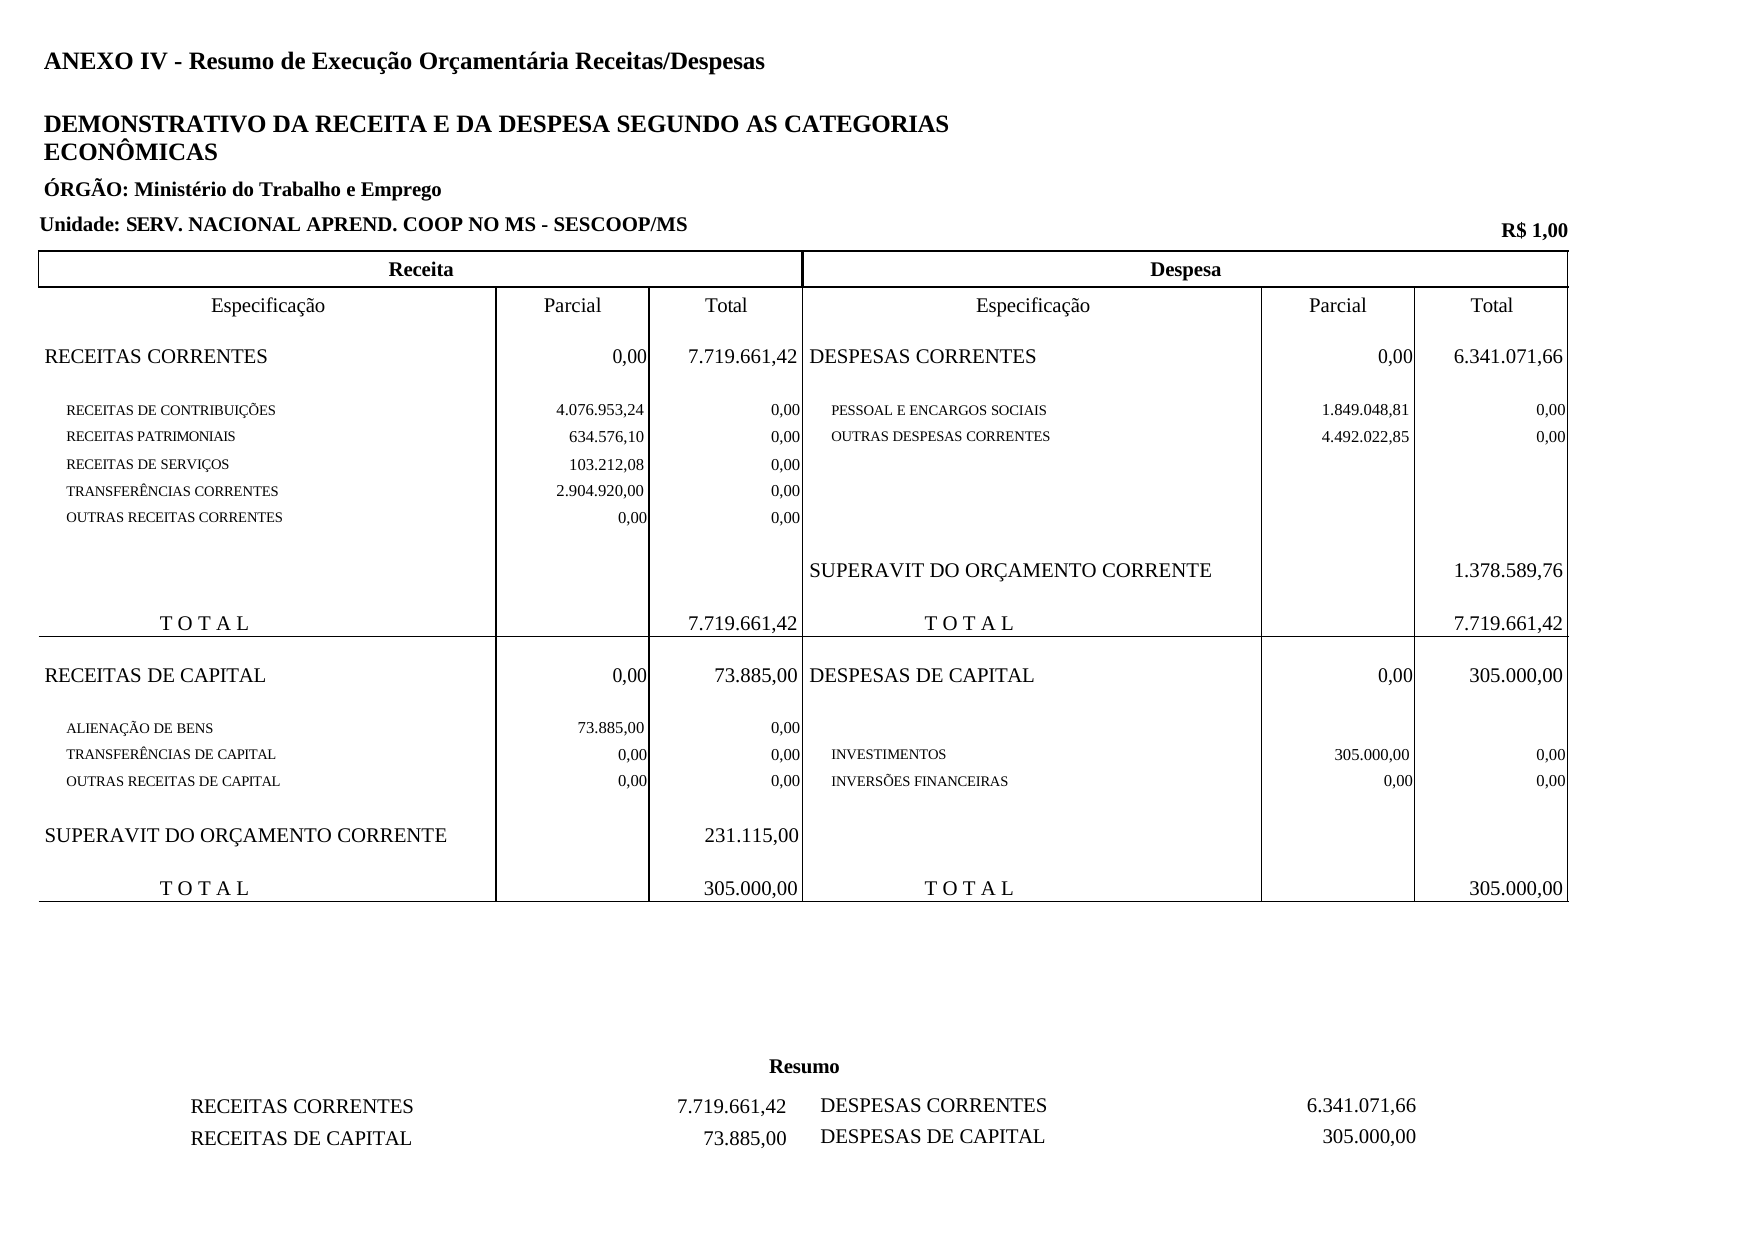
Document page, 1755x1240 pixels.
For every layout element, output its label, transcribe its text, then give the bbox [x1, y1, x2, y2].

table_header [1101, 1085, 1253, 1122]
table_cell Especificação [803, 288, 1261, 332]
table_cell 1.849.048,81 [1262, 385, 1414, 424]
table_cell OUTRAS DESPESAS CORRENTES [803, 424, 1261, 450]
table_cell 0,00 [1415, 385, 1567, 424]
table_cell [803, 477, 1261, 503]
table_cell T O T A L [39, 861, 495, 901]
table_cell 0,00 [497, 742, 648, 768]
table_cell 73.885,00 [497, 703, 648, 742]
text R$ 1,00 [1501, 218, 1579, 242]
table_header RECEITAS CORRENTES [185, 1085, 469, 1122]
table_cell Parcial [497, 288, 648, 332]
text DEMONSTRATIVO DA RECEITA E DA DESPESA SEGUNDO AS CATEGORIAS ECONÔMICAS [44, 109, 1127, 166]
table_header Despesa [804, 252, 1567, 286]
table_cell 0,00 [650, 477, 802, 503]
table_cell 305.000,00 [1262, 742, 1414, 768]
table_header [469, 1085, 623, 1122]
table_cell PESSOAL E ENCARGOS SOCIAIS [803, 385, 1261, 424]
table_cell INVESTIMENTOS [803, 742, 1261, 768]
text ÓRGÃO: Ministério do Trabalho e Emprego [44, 177, 1127, 201]
table_cell SUPERAVIT DO ORÇAMENTO CORRENTE [39, 807, 495, 861]
table_cell TRANSFERÊNCIAS CORRENTES [39, 477, 495, 503]
table_cell T O T A L [803, 861, 1261, 901]
table_cell 0,00 [1415, 424, 1567, 450]
table_cell T O T A L [39, 596, 495, 636]
table_cell SUPERAVIT DO ORÇAMENTO CORRENTE [803, 542, 1261, 596]
table_header DESPESAS CORRENTES [804, 1085, 1101, 1122]
table_cell RECEITAS DE CONTRIBUIÇÕES [39, 385, 495, 424]
table_cell 0,00 [650, 424, 802, 450]
table_cell 634.576,10 [497, 424, 648, 450]
table_cell 0,00 [1415, 742, 1567, 768]
table_cell 0,00 [1415, 768, 1567, 807]
table_cell [1415, 503, 1567, 542]
table_cell 305.000,00 [650, 861, 802, 901]
table_cell 0,00 [650, 503, 802, 542]
table_cell 0,00 [497, 768, 648, 901]
table_cell [803, 807, 1261, 861]
table_cell 1.378.589,76 [1415, 542, 1567, 596]
table_cell TRANSFERÊNCIAS DE CAPITAL [39, 742, 495, 768]
table_cell RECEITAS DE CAPITAL [185, 1122, 469, 1164]
table_cell [1415, 807, 1567, 861]
table_cell DESPESAS DE CAPITAL [804, 1122, 1101, 1164]
table_cell 4.076.953,24 [497, 385, 648, 424]
table_cell T O T A L [803, 596, 1261, 636]
table_cell [1415, 450, 1567, 477]
table_cell [803, 703, 1261, 742]
table_cell 7.719.661,42 [650, 596, 802, 636]
table_cell 0,00 [650, 768, 802, 807]
table_cell OUTRAS RECEITAS DE CAPITAL [39, 768, 495, 807]
text Resumo [30, 1054, 1579, 1078]
table_cell [469, 1122, 623, 1164]
table_cell 7.719.661,42 [1415, 596, 1567, 636]
table_cell 305.000,00 [1415, 637, 1567, 703]
table_cell 305.000,00 [1415, 861, 1567, 901]
table_cell 0,00 [650, 742, 802, 768]
table_cell 0,00 [650, 450, 802, 477]
table_header 7.719.661,42 [623, 1085, 803, 1122]
table_cell [803, 450, 1261, 477]
text Unidade: SERV. NACIONAL APREND. COOP NO MS - SESCOOP/MS [39, 212, 1127, 236]
table_cell [1262, 703, 1414, 742]
table_cell 0,00 [1262, 637, 1414, 703]
table_header Receita [39, 252, 801, 286]
table_cell INVERSÕES FINANCEIRAS [803, 768, 1261, 807]
table_cell [1101, 1122, 1253, 1164]
table_cell RECEITAS PATRIMONIAIS [39, 424, 495, 450]
table_cell DESPESAS CORRENTES [803, 332, 1261, 385]
table_cell 231.115,00 [650, 807, 802, 861]
table_cell [39, 542, 495, 596]
table_cell 0,00 [497, 637, 648, 703]
table_cell 4.492.022,85 [1262, 424, 1414, 636]
table_cell RECEITAS DE SERVIÇOS [39, 450, 495, 477]
table_cell 73.885,00 [650, 637, 802, 703]
table_cell 0,00 [497, 332, 648, 385]
table_cell 6.341.071,66 [1415, 332, 1567, 385]
table_cell 73.885,00 [623, 1122, 803, 1164]
table_cell 0,00 [650, 385, 802, 424]
table_cell DESPESAS DE CAPITAL [803, 637, 1261, 703]
table_cell RECEITAS CORRENTES [39, 332, 495, 385]
table_cell Total [1415, 288, 1567, 332]
table_cell 305.000,00 [1253, 1122, 1422, 1164]
table_cell OUTRAS RECEITAS CORRENTES [39, 503, 495, 542]
table_cell RECEITAS DE CAPITAL [39, 637, 495, 703]
table_cell Especificação [39, 288, 495, 332]
table_cell 103.212,08 [497, 450, 648, 477]
text ANEXO IV - Resumo de Execução Orçamentária Receitas/Despesas [44, 46, 1579, 75]
table_cell 0,00 [650, 703, 802, 742]
table_cell [803, 503, 1261, 542]
table_cell 0,00 [1262, 332, 1414, 385]
table_cell Parcial [1262, 288, 1414, 332]
table_cell Total [650, 288, 802, 332]
table_header 6.341.071,66 [1253, 1085, 1422, 1122]
table_cell ALIENAÇÃO DE BENS [39, 703, 495, 742]
table_cell 2.904.920,00 [497, 477, 648, 503]
table_cell [1415, 703, 1567, 742]
table_cell 7.719.661,42 [650, 332, 802, 385]
table_cell [650, 542, 802, 596]
table_cell 0,00 [497, 503, 648, 636]
table_cell [1415, 477, 1567, 503]
table_cell 0,00 [1262, 768, 1414, 901]
